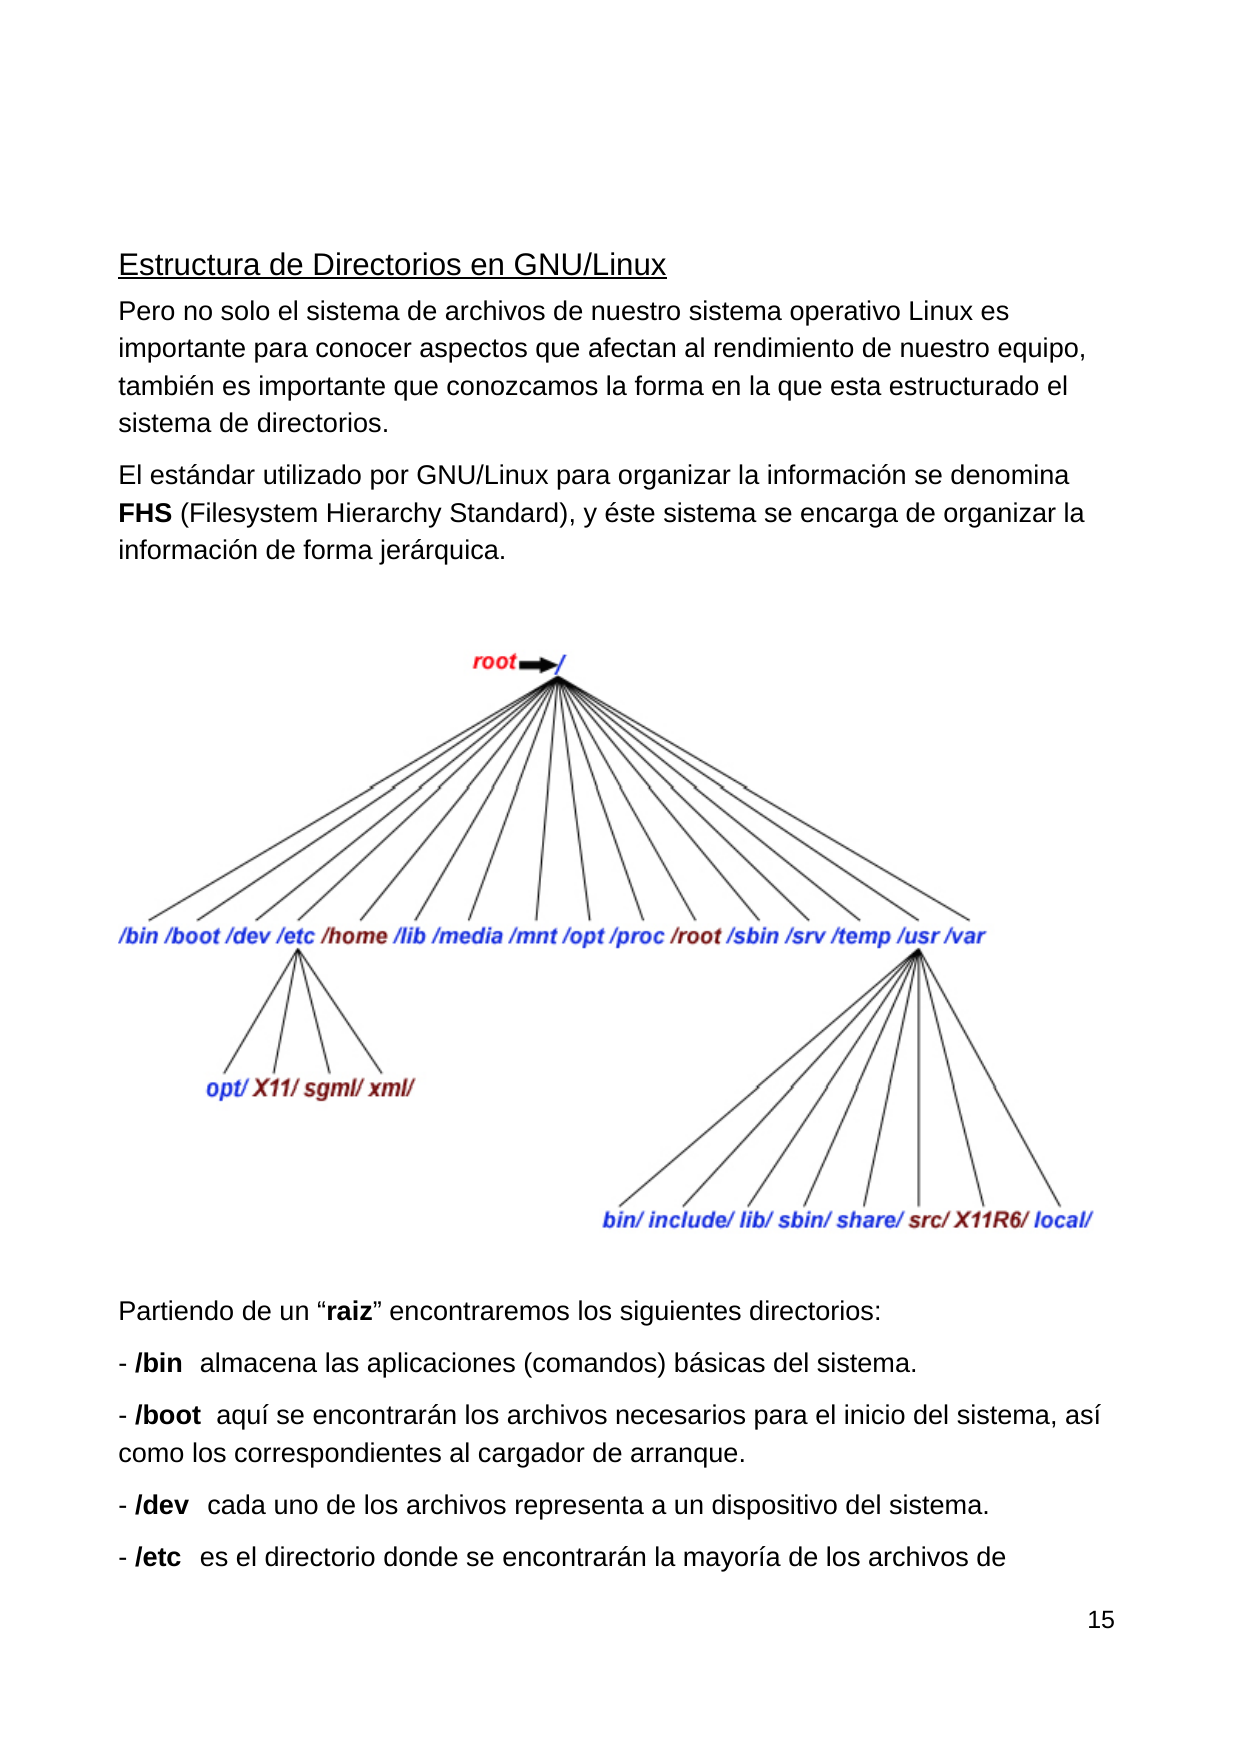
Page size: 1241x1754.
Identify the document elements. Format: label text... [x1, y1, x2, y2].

picture [118, 638, 1123, 1234]
text - /etc es el directorio donde se encontrarán la mayoría de los archivos de [118, 1541, 1122, 1572]
text - /bin almacena las aplicaciones (comandos) básicas del sistema. [118, 1347, 1122, 1378]
text - /boot aquí se encontrarán los archivos necesarios para el inicio del sistema, así como los correspondientes al cargador de arranque. [118, 1399, 1122, 1468]
text - /dev cada uno de los archivos representa a un dispositivo del sistema. [118, 1489, 1122, 1520]
text El estándar utilizado por GNU/Linux para organizar la información se denomina FHS (Filesystem Hierarchy Standard), y éste sistema se encarga de organizar la información de forma jerárquica. [118, 459, 1122, 565]
subtitle Estructura de Directorios en GNU/Linux [118, 246, 1122, 282]
text Partiendo de un “raiz” encontraremos los siguientes directorios: [118, 1295, 1122, 1326]
text Pero no solo el sistema de archivos de nuestro sistema operativo Linux es importante para conocer aspectos que afectan al rendimiento de nuestro equipo, también es importante que conozcamos la forma en la que esta estructurado el sistema de directorios. [118, 294, 1122, 438]
